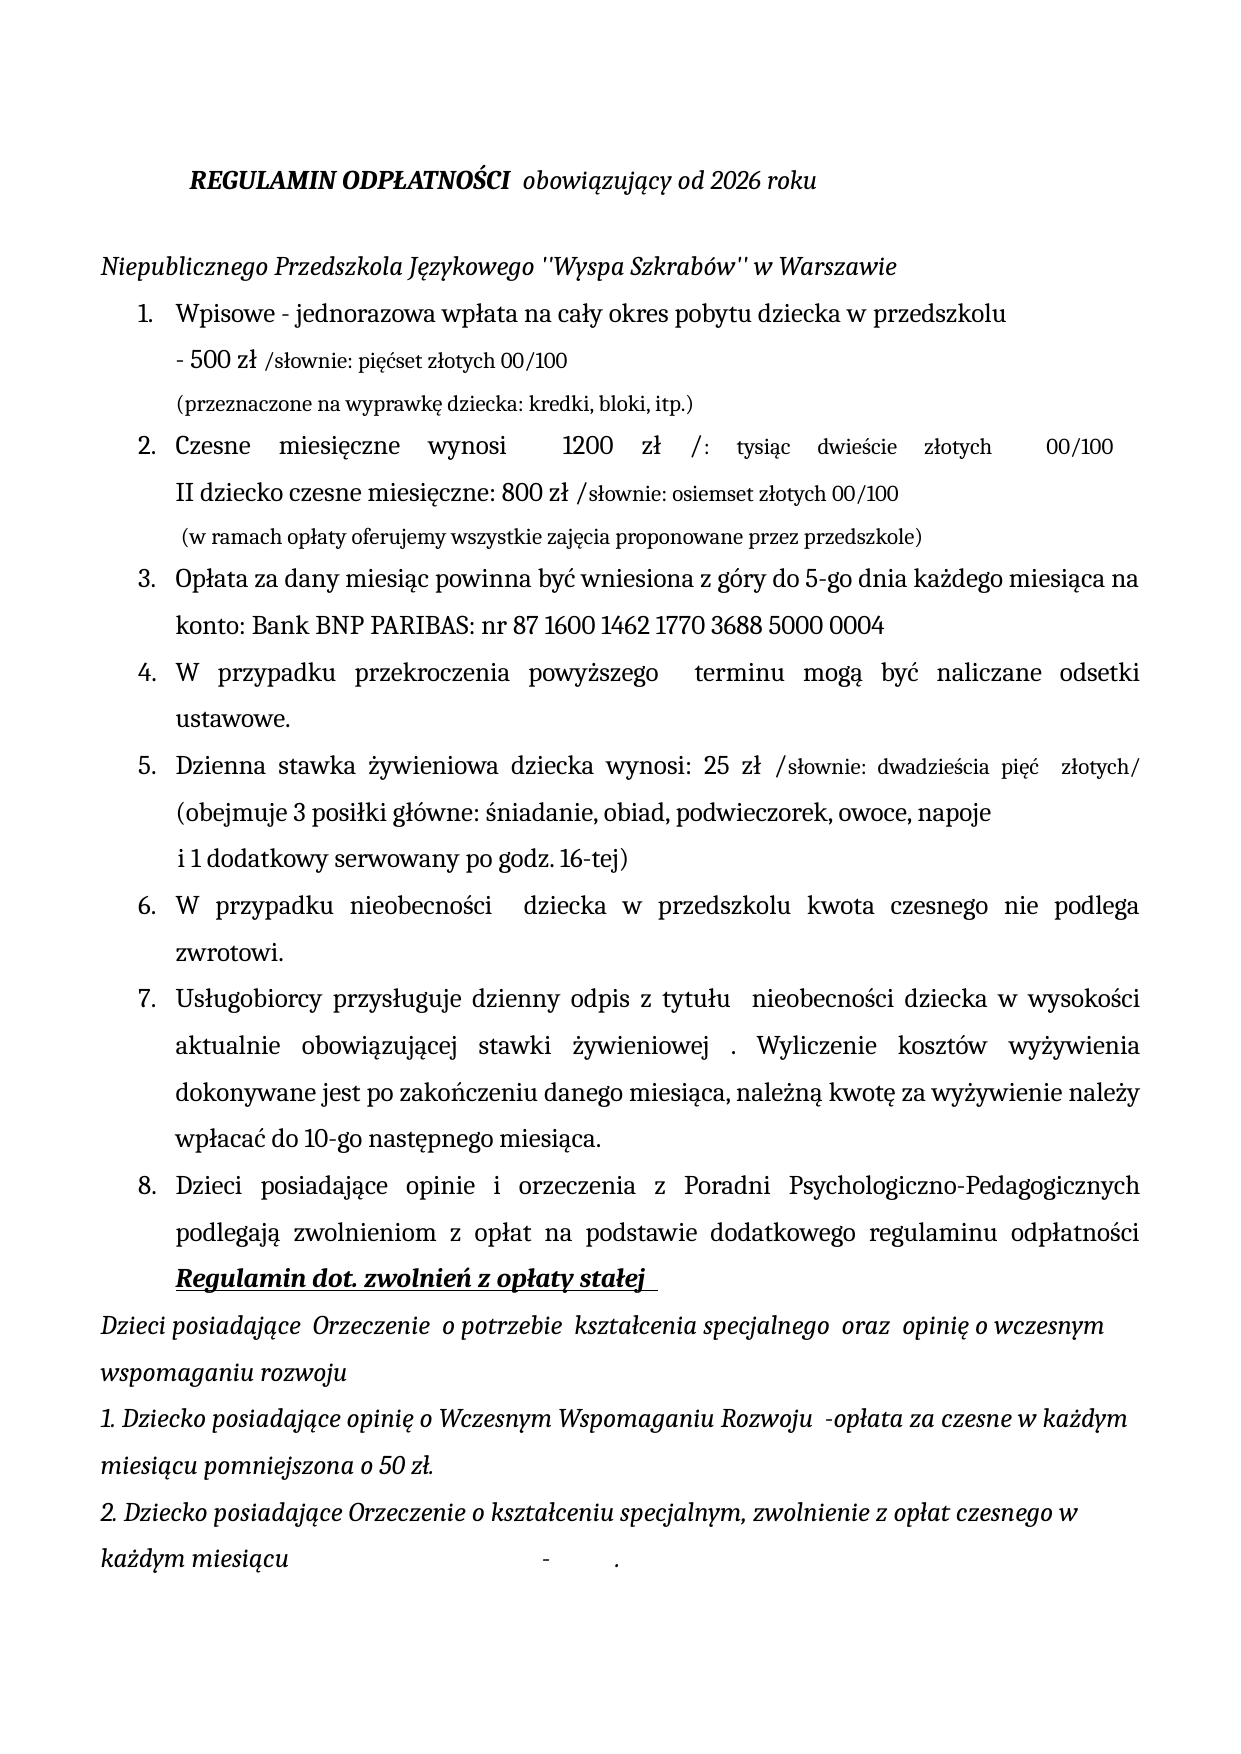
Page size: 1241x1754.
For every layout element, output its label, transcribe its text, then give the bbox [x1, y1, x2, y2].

text (przeznaczone na wyprawkę dziecka: kredki, bloki, itp.) [100, 391, 1141, 417]
list Dzienna stawka żywieniowa dziecka wynosi: 25 zł /słownie: dwadzieścia pięć złotych/ (obejmuje 3 posiłki główne: śniadanie, obiad, podwieczorek, owoce, napoje [138, 750, 1141, 828]
list W przypadku nieobecności dziecka w przedszkolu kwota czesnego nie podlega zwrotowi. [138, 890, 1141, 968]
list Opłata za dany miesiąc powinna być wniesiona z góry do 5-go dnia każdego miesiąca na konto: Bank BNP PARIBAS: nr 87 1600 1462 1770 3688 5000 0004 [138, 563, 1141, 641]
text Dzieci posiadające Orzeczenie o potrzebie kształcenia specjalnego oraz opinię o wczesnym wspomaganiu rozwoju [100, 1310, 1141, 1388]
text REGULAMIN ODPŁATNOŚCI obowiązujący od 2026 roku [100, 165, 1141, 196]
list Czesne miesięczne wynosi 1200 zł /: tysiąc dwieście złotych 00/100 II dziecko czesne miesięczne: 800 zł /słownie: osiemset złotych 00/100 [138, 430, 1141, 508]
text (w ramach opłaty oferujemy wszystkie zajęcia proponowane przez przedszkole) [100, 524, 1141, 550]
text 2. Dziecko posiadające Orzeczenie o kształceniu specjalnym, zwolnienie z opłat czesnego w każdym miesiącu - . [100, 1497, 1141, 1574]
text i 1 dodatkowy serwowany po godz. 16-tej) [100, 843, 1141, 874]
text Niepublicznego Przedszkola Językowego ''Wyspa Szkrabów'' w Warszawie [100, 251, 1141, 282]
list Dzieci posiadające opinie i orzeczenia z Poradni Psychologiczno-Pedagogicznych podlegają zwolnieniom z opłat na podstawie dodatkowego regulaminu odpłatności Regulamin dot. zwolnień z opłaty stałej [138, 1170, 1141, 1294]
text 1. Dziecko posiadające opinię o Wczesnym Wspomaganiu Rozwoju -opłata za czesne w każdym miesiącu pomniejszona o 50 zł. [100, 1403, 1141, 1481]
text - 500 zł /słownie: pięćset złotych 00/100 [175, 344, 1141, 375]
list W przypadku przekroczenia powyższego terminu mogą być naliczane odsetki ustawowe. [138, 657, 1141, 734]
list Wpisowe - jednorazowa wpłata na cały okres pobytu dziecka w przedszkolu [138, 298, 1141, 329]
list Usługobiorcy przysługuje dzienny odpis z tytułu nieobecności dziecka w wysokości aktualnie obowiązującej stawki żywieniowej . Wyliczenie kosztów wyżywienia dokonywane jest po zakończeniu danego miesiąca, należną kwotę za wyżywienie należy wpłacać do 10-go następnego miesiąca. [138, 983, 1141, 1154]
